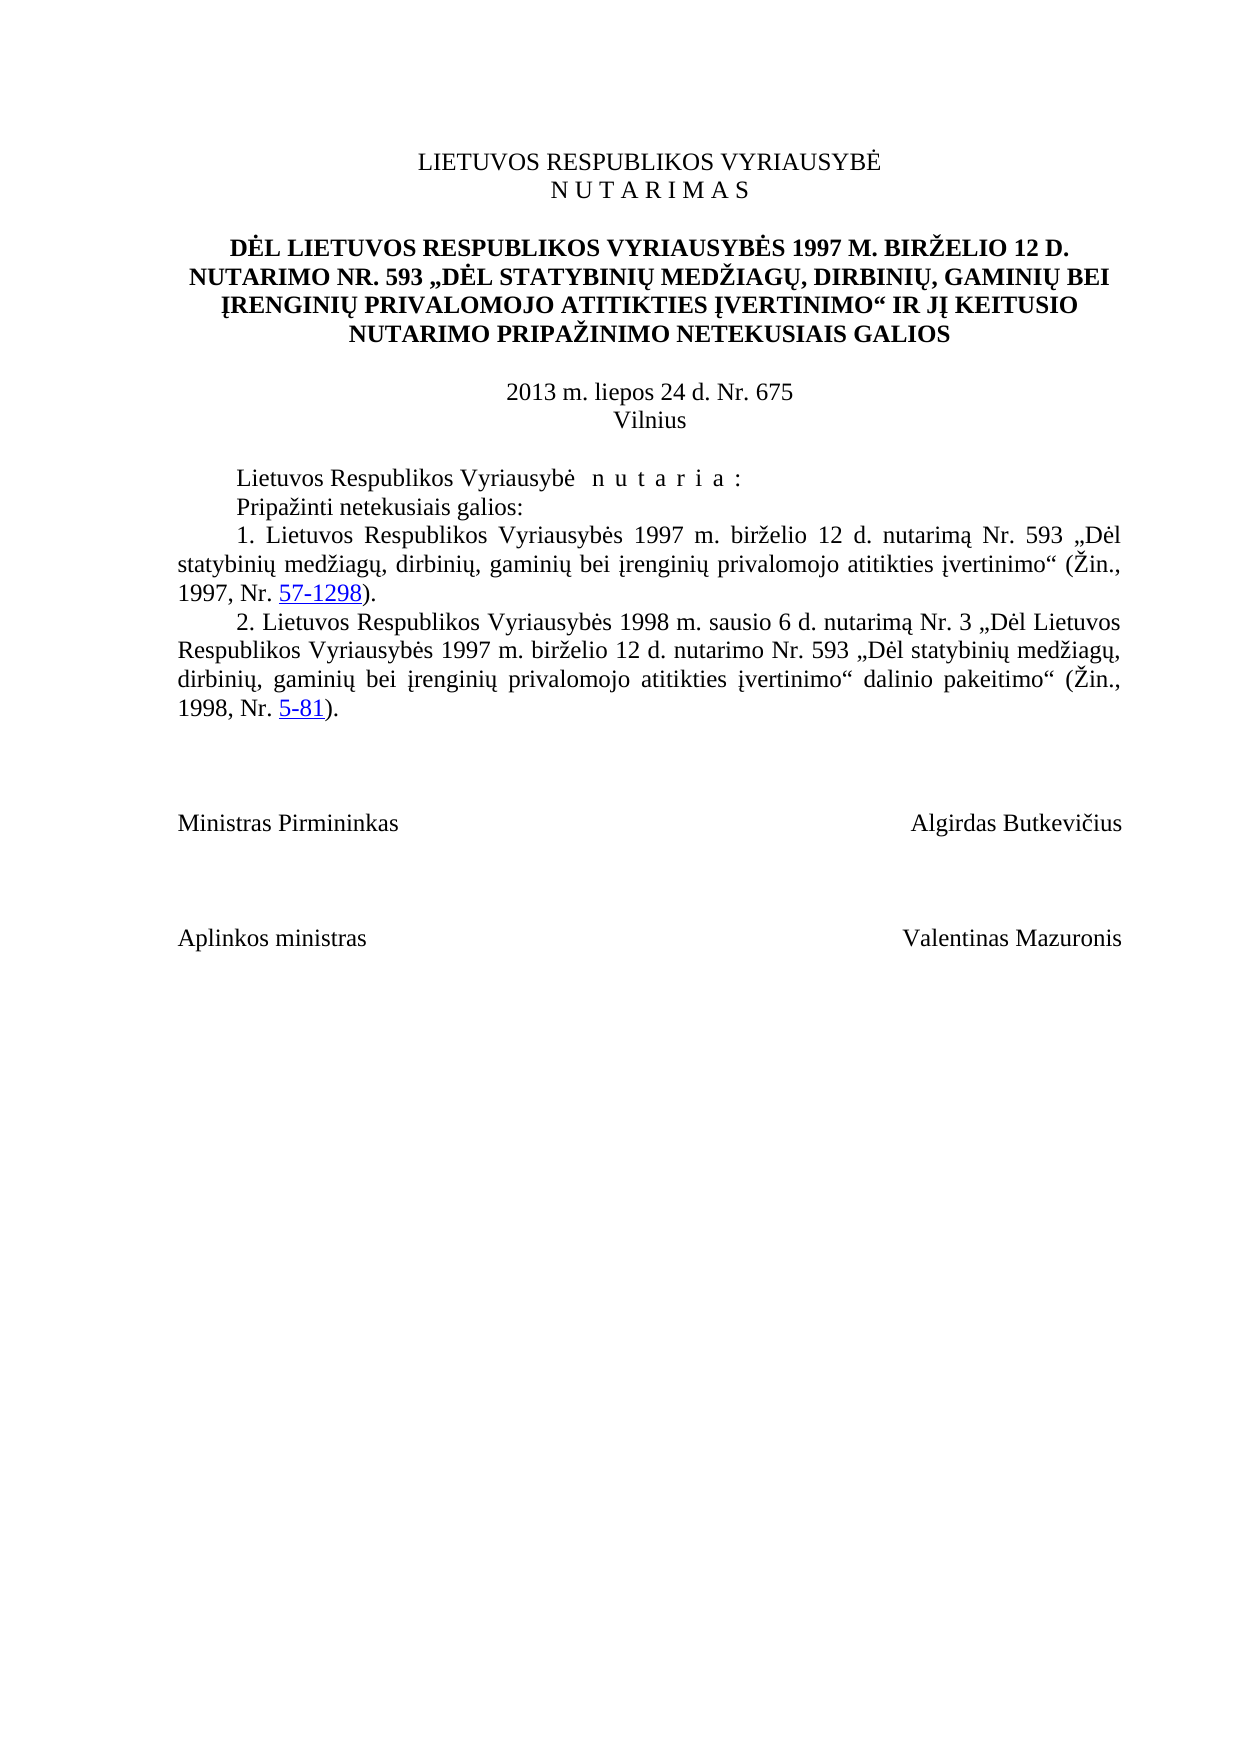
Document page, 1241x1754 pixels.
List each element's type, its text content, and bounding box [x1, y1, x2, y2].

text 2013 m. liepos 24 d. Nr. 675 [177, 377, 1122, 406]
text Lietuvos Respublikos Vyriausybė [177, 147, 1122, 176]
text Vilnius [177, 406, 1122, 434]
text Aplinkos ministras Valentinas Mazuronis [177, 923, 1122, 952]
text Lietuvos Respublikos Vyriausybė nutaria: [177, 463, 1122, 492]
text Dėl LIETUVOS RESPUBLIKOS VYRIAUSYBĖS 1997 M. birželio 12 D. NUTARIMO NR. 593 „dėl statybinių medžiagų, dirbinių, gaminių bei įrenginių privalomojo atitikties įvertinimo“ ir jį keitusio nutarimo PRIPAŽINIMO NETEKUSIais GALIOS [177, 233, 1122, 348]
text Ministras Pirmininkas Algirdas Butkevičius [177, 808, 1122, 837]
text Pripažinti netekusiais galios: [177, 492, 1122, 521]
text NUTARIMAS [177, 176, 1122, 204]
text 2. Lietuvos Respublikos Vyriausybės 1998 m. sausio 6 d. nutarimą Nr. 3 „Dėl Lietuvos Respublikos Vyriausybės 1997 m. birželio 12 d. nutarimo Nr. 593 „Dėl statybinių medžiagų, dirbinių, gaminių bei įrenginių privalomojo atitikties įvertinimo“ dalinio pakeitimo“ (Žin., 1998, Nr. 5-81). [177, 607, 1122, 722]
text 1. Lietuvos Respublikos Vyriausybės 1997 m. birželio 12 d. nutarimą Nr. 593 „Dėl statybinių medžiagų, dirbinių, gaminių bei įrenginių privalomojo atitikties įvertinimo“ (Žin., 1997, Nr. 57-1298). [177, 521, 1122, 607]
